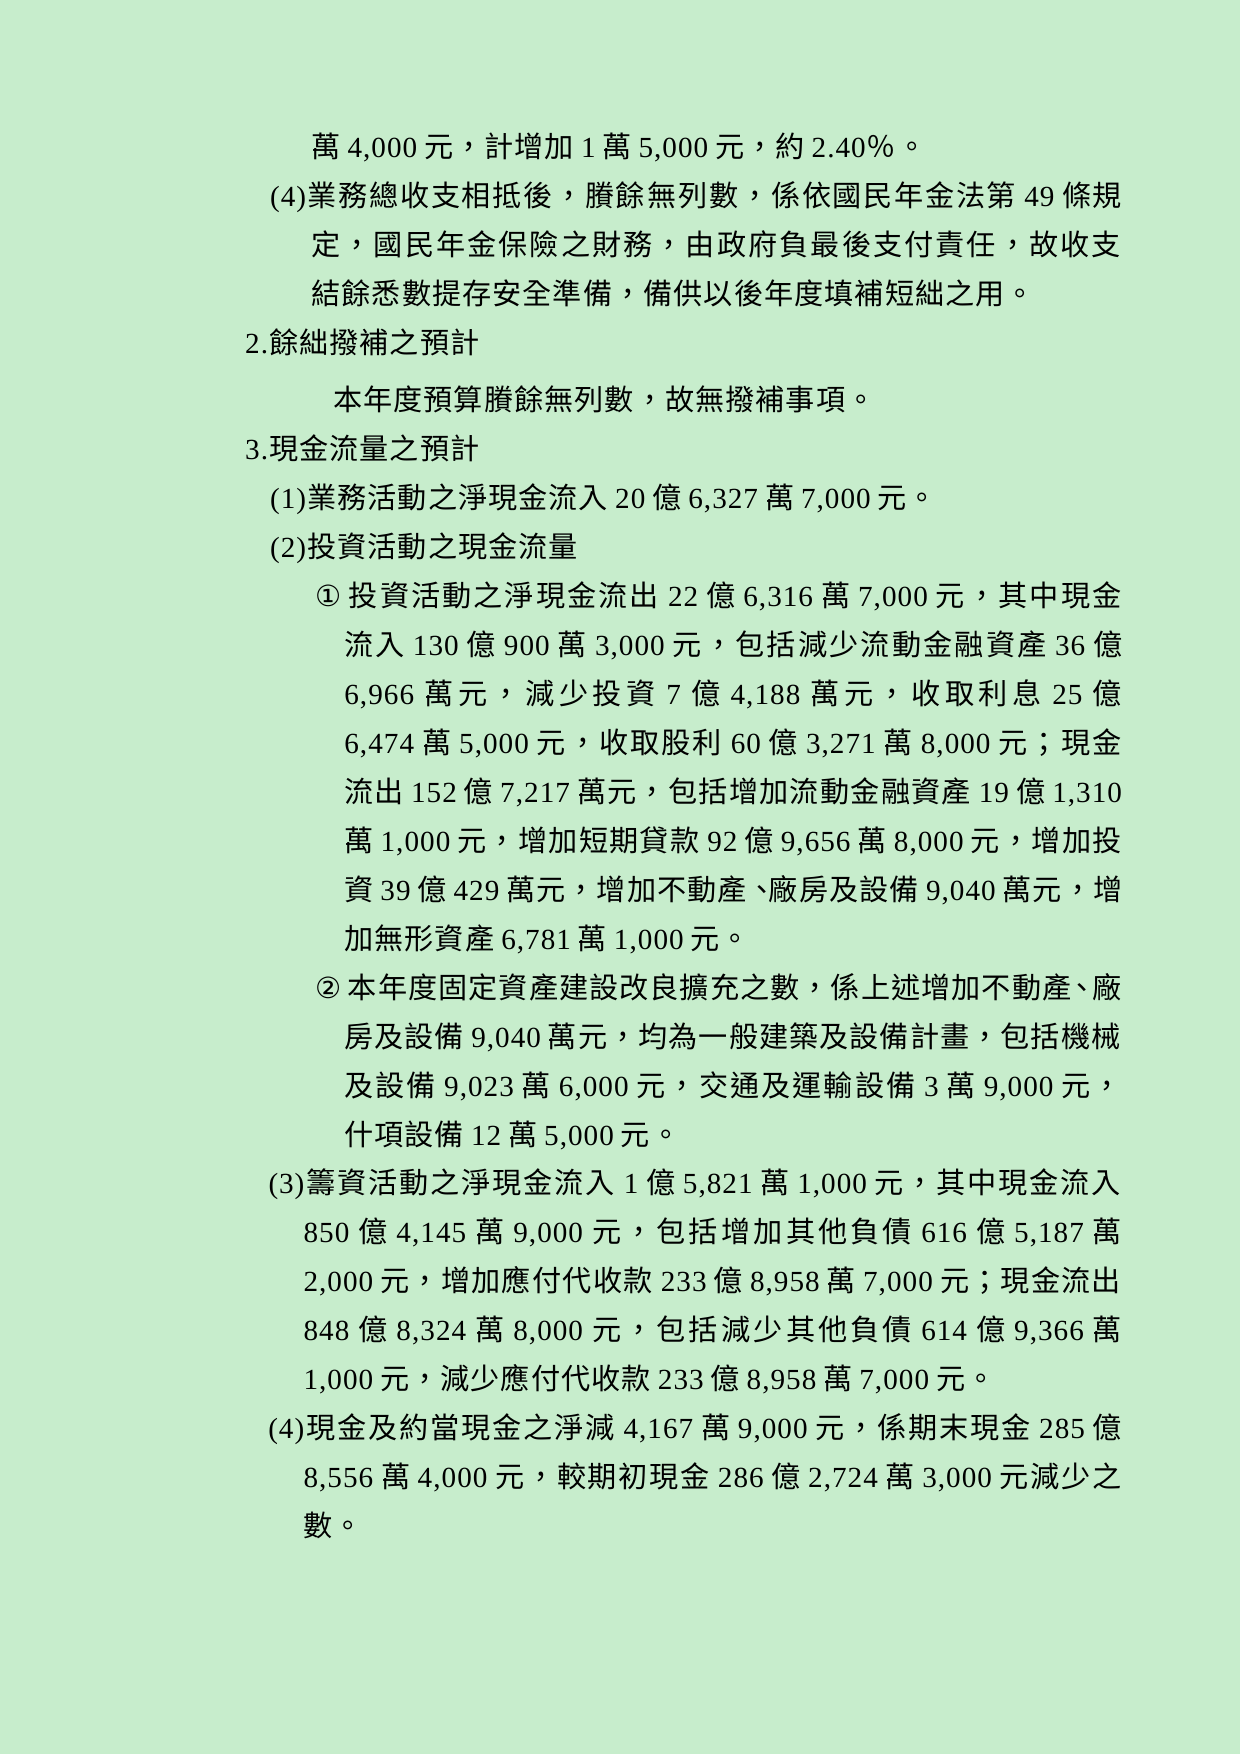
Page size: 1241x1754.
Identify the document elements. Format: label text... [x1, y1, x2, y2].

text ②本年度固定資產建設改良擴充之數，係上述增加不動產、廠房及設備9,040萬元，均為一般建築及設備計畫，包括機械及設備9,023萬6,000元，交通及運輸設備3萬9,000元，什項設備12萬5,000元。 [315, 959, 1122, 1155]
text 本年度預算賸餘無列數，故無撥補事項。 [239, 370, 1122, 420]
text (2)投資活動之現金流量 [270, 518, 1122, 567]
text 萬4,000元，計增加1萬5,000元，約2.40％。 [270, 118, 1122, 167]
text 2.餘絀撥補之預計 [245, 314, 1122, 363]
text ①投資活動之淨現金流出22億6,316萬7,000元，其中現金流入130億900萬3,000元，包括減少流動金融資產36億6,966萬元，減少投資7億4,188萬元，收取利息25億6,474萬5,000元，收取股利60億3,271萬8,000元；現金流出152億7,217萬元，包括增加流動金融資產19億1,310萬1,000元，增加短期貸款92億9,656萬8,000元，增加投資39億429萬元，增加不動產、廠房及設備9,040萬元，增加無形資產6,781萬1,000元。 [315, 567, 1122, 959]
text (4)業務總收支相抵後，賸餘無列數，係依國民年金法第49條規定，國民年金保險之財務，由政府負最後支付責任，故收支結餘悉數提存安全準備，備供以後年度填補短絀之用。 [270, 167, 1122, 314]
text (3)籌資活動之淨現金流入1億5,821萬1,000元，其中現金流入850億4,145萬9,000元，包括增加其他負債616億5,187萬2,000元，增加應付代收款233億8,958萬7,000元；現金流出848億8,324萬8,000元，包括減少其他負債614億9,366萬1,000元，減少應付代收款233億8,958萬7,000元。 [268, 1155, 1122, 1399]
text (4)現金及約當現金之淨減4,167萬9,000元，係期末現金285億8,556萬4,000元，較期初現金286億2,724萬3,000元減少之數。 [268, 1399, 1122, 1546]
text (1)業務活動之淨現金流入20億6,327萬7,000元。 [270, 469, 1122, 518]
text 3.現金流量之預計 [245, 420, 1122, 469]
